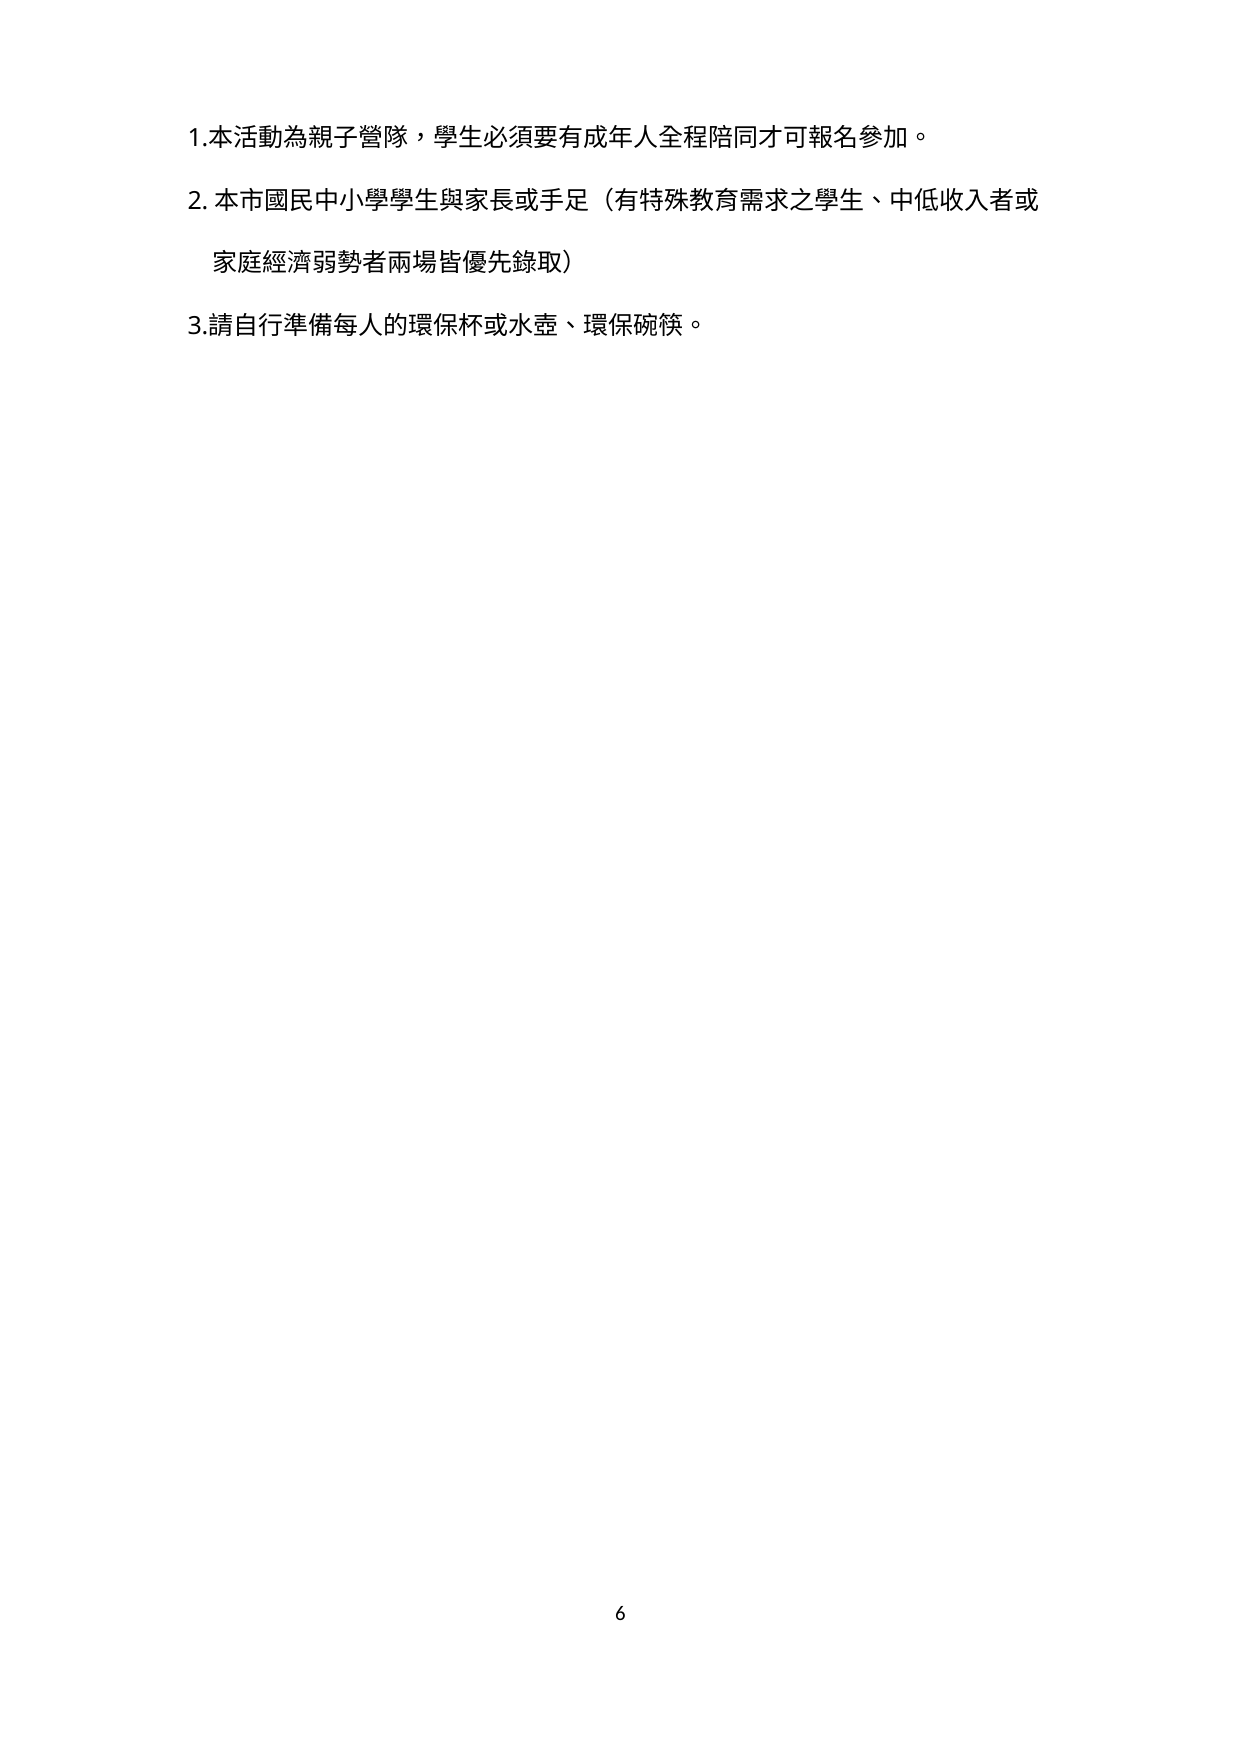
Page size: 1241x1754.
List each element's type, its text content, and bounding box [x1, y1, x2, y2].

text 2. 本市國民中小學學生與家長或手足（有特殊教育需求之學生、中低收入者或家庭經濟弱勢者兩場皆優先錄取） [187, 157, 1053, 282]
text 3.請自行準備每人的環保杯或水壺、環保碗筷。 [187, 282, 1053, 344]
text 1.本活動為親子營隊，學生必須要有成年人全程陪同才可報名參加。 [187, 94, 1053, 157]
